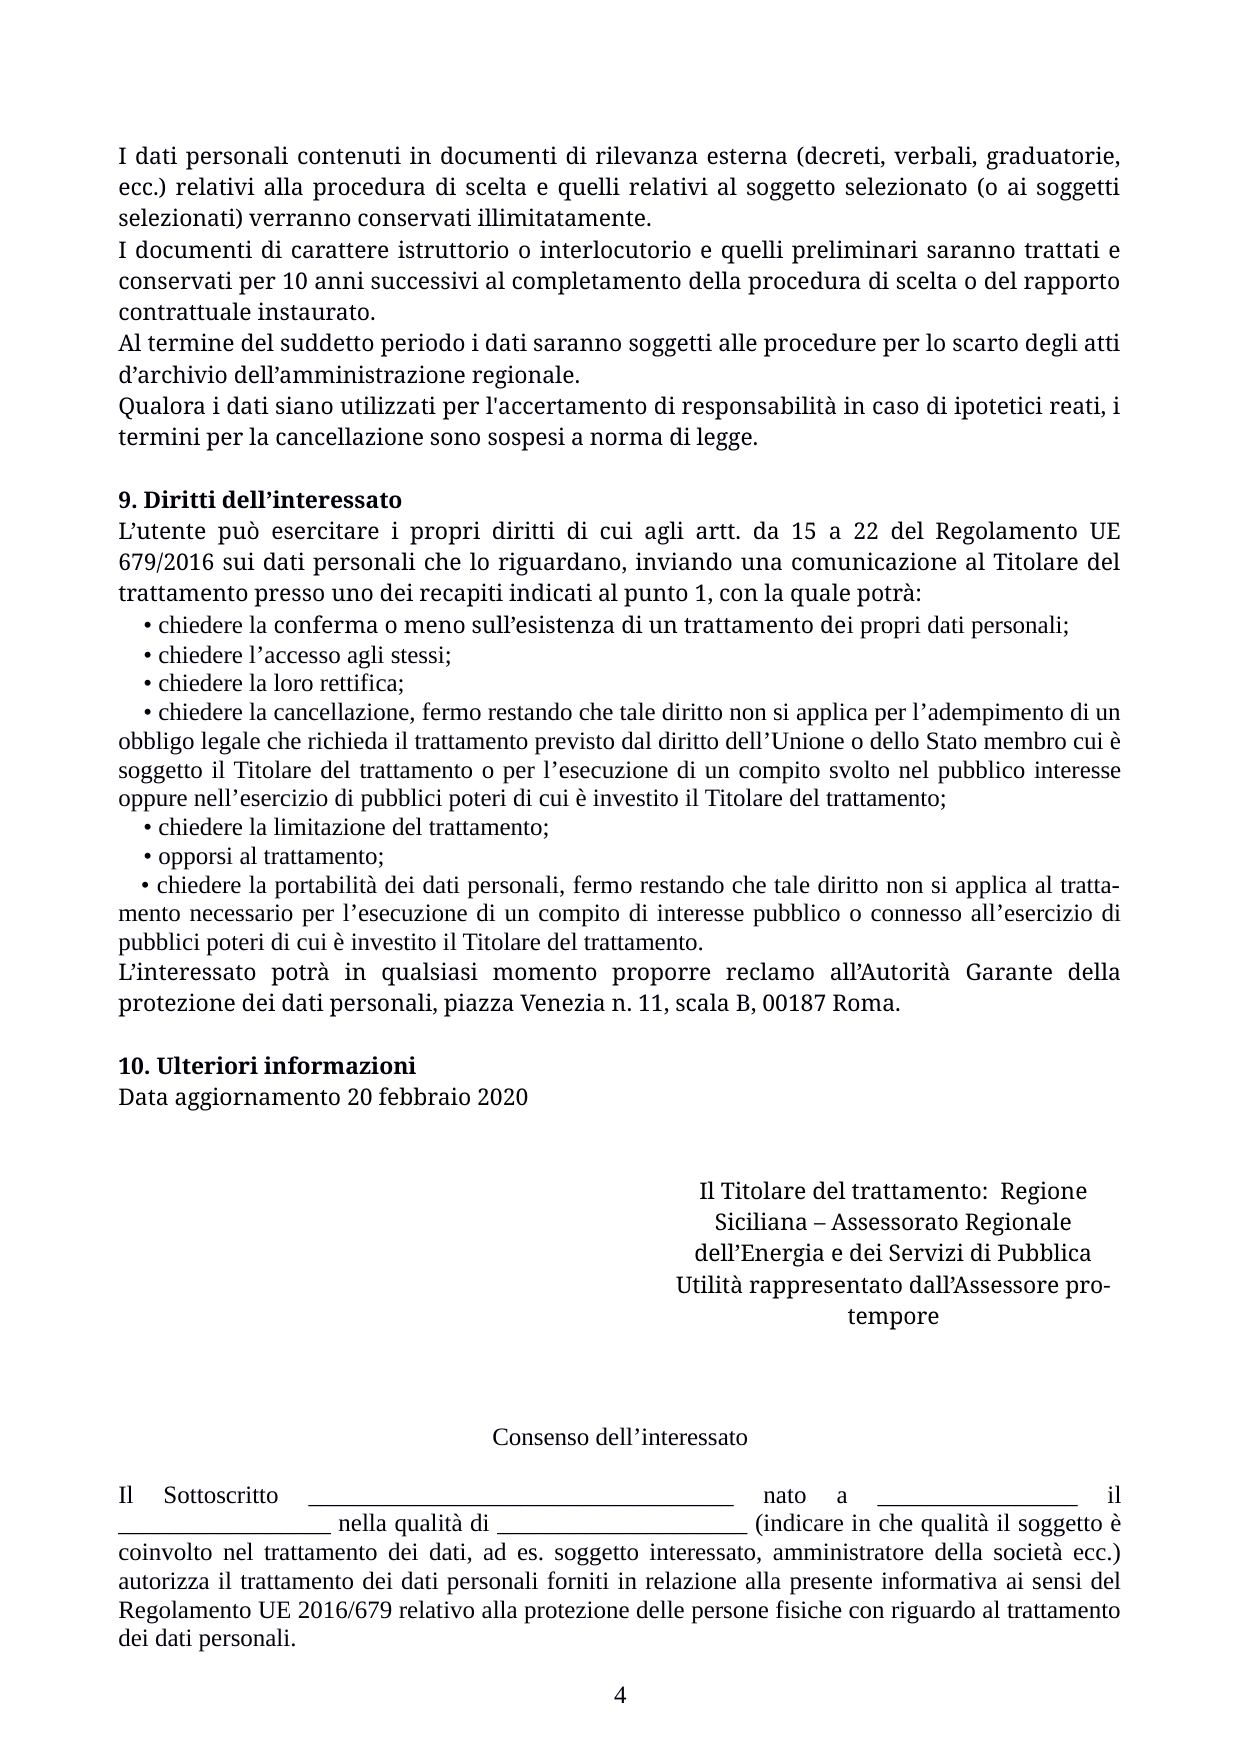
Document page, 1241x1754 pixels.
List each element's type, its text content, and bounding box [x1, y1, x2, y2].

text Al termine del suddetto periodo i dati saranno soggetti alle procedure per lo scarto degli atti d’archivio dell’amministrazione regionale. [118, 327, 1122, 390]
text • chiedere la portabilità dei dati personali, fermo restando che tale diritto non si applica al tratta- mento necessario per l’esecuzione di un compito di interesse pubblico o connesso all’esercizio di pubblici poteri di cui è investito il Titolare del trattamento. [118, 870, 1122, 956]
text L’utente può esercitare i propri diritti di cui agli artt. da 15 a 22 del Regolamento UE 679/2016 sui dati personali che lo riguardano, inviando una comunicazione al Titolare del trattamento presso uno dei recapiti indicati al punto 1, con la quale potrà: [118, 515, 1122, 608]
text I dati personali contenuti in documenti di rilevanza esterna (decreti, verbali, graduatorie, ecc.) relativi alla procedura di scelta e quelli relativi al soggetto selezionato (o ai soggetti selezionati) verranno conservati illimitatamente. [118, 140, 1122, 233]
text 10. Ulteriori informazioni [118, 1050, 1122, 1081]
text L’interessato potrà in qualsiasi momento proporre reclamo all’Autorità Garante della protezione dei dati personali, piazza Venezia n. 11, scala B, 00187 Roma. [118, 956, 1122, 1018]
text 9. Diritti dell’interessato [118, 483, 1122, 515]
text • chiedere la cancellazione, fermo restando che tale diritto non si applica per l’adempimento di un obbligo legale che richieda il trattamento previsto dal diritto dell’Unione o dello Stato membro cui è soggetto il Titolare del trattamento o per l’esecuzione di un compito svolto nel pubblico interesse oppure nell’esercizio di pubblici poteri di cui è investito il Titolare del trattamento; [118, 697, 1122, 812]
text Consenso dell’interessato [118, 1422, 1122, 1451]
text • opporsi al trattamento; [118, 841, 1122, 870]
text Qualora i dati siano utilizzati per l'accertamento di responsabilità in caso di ipotetici reati, i termini per la cancellazione sono sospesi a norma di legge. [118, 390, 1122, 452]
text Il Titolare del trattamento: Regione Siciliana – Assessorato Regionale dell’Energia e dei Servizi di Pubblica Utilità rappresentato dall’Assessore pro-tempore [664, 1175, 1122, 1331]
text I documenti di carattere istruttorio o interlocutorio e quelli preliminari saranno trattati e conservati per 10 anni successivi al completamento della procedura di scelta o del rapporto contrattuale instaurato. [118, 233, 1122, 327]
text • chiedere la limitazione del trattamento; [118, 812, 1122, 841]
text • chiedere la loro rettifica; [118, 668, 1122, 697]
text Data aggiornamento 20 febbraio 2020 [118, 1081, 1122, 1112]
text • chiedere la conferma o meno sull’esistenza di un trattamento dei propri dati personali; [118, 608, 1122, 640]
text • chiedere l’accesso agli stessi; [118, 640, 1122, 668]
text Il Sottoscritto __________________________________ nato a ________________ il _________________ nella qualità di ____________________ (indicare in che qualità il soggetto è coinvolto nel trattamento dei dati, ad es. soggetto interessato, amministratore della società ecc.) autorizza il trattamento dei dati personali forniti in relazione alla presente informativa ai sensi del Regolamento UE 2016/679 relativo alla protezione delle persone fisiche con riguardo al trattamento dei dati personali. [118, 1480, 1122, 1652]
